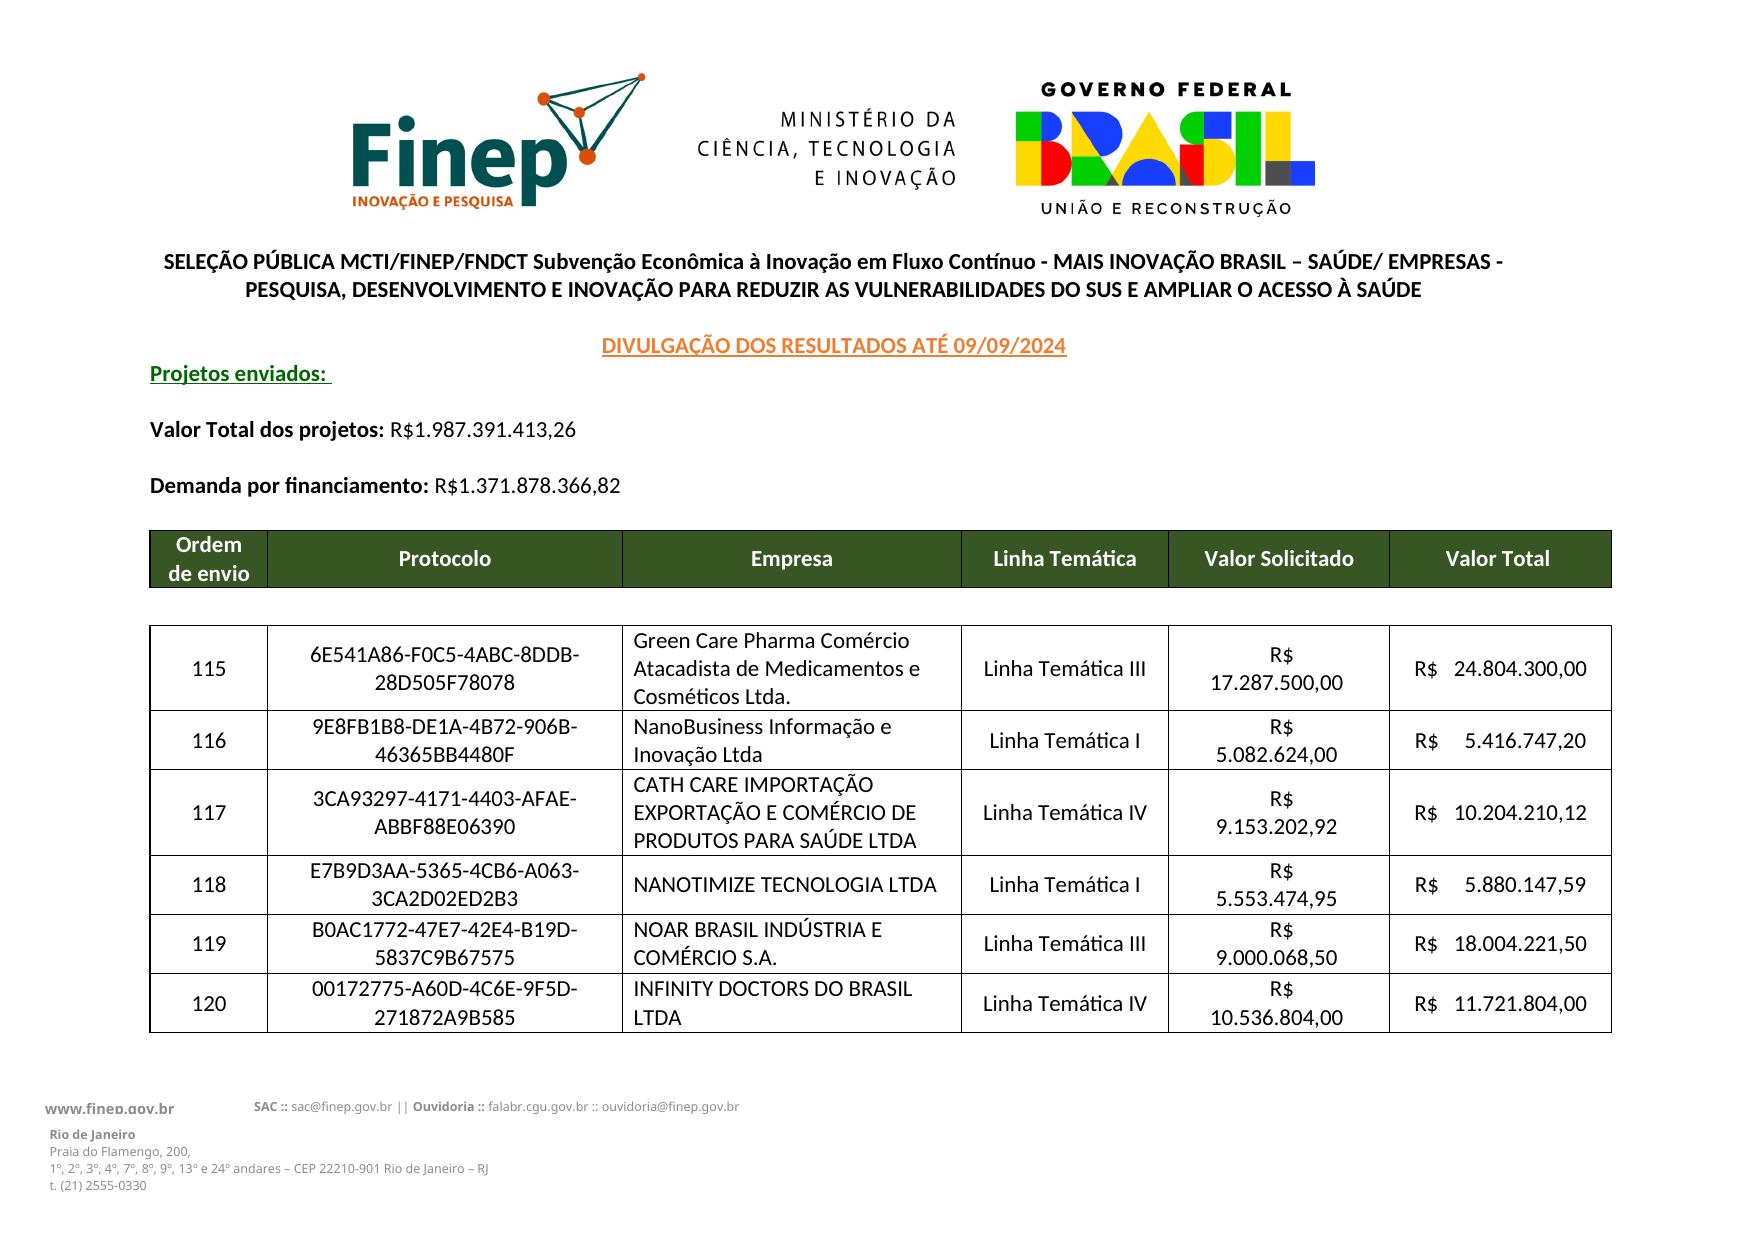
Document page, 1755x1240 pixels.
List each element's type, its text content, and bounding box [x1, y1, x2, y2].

table_cell R$ 18.004.221,50 [1390, 915, 1611, 973]
table_cell R$ 10.536.804,00 [1169, 974, 1389, 1032]
table_cell Linha Temática IV [962, 770, 1168, 854]
table_cell E7B9D3AA-5365-4CB6-A063-3CA2D02ED2B3 [268, 856, 622, 913]
table_cell 116 [151, 711, 267, 769]
table_cell R$ 10.204.210,12 [1390, 770, 1611, 854]
table_cell R$ 9.153.202,92 [1169, 770, 1389, 854]
table_cell Linha Temática IV [962, 974, 1168, 1032]
table_cell CATH CARE IMPORTAÇÃO EXPORTAÇÃO E COMÉRCIO DE PRODUTOS PARA SAÚDE LTDA [623, 770, 961, 854]
table_cell R$ 17.287.500,00 [1169, 626, 1389, 710]
table_cell Green Care Pharma Comércio Atacadista de Medicamentos e Cosméticos Ltda. [623, 626, 961, 710]
table_cell 9E8FB1B8-DE1A-4B72-906B-46365BB4480F [268, 711, 622, 769]
table_cell NANOTIMIZE TECNOLOGIA LTDA [623, 856, 961, 913]
table_cell R$ 11.721.804,00 [1390, 974, 1611, 1032]
table_cell 00172775-A60D-4C6E-9F5D-271872A9B585 [268, 974, 622, 1032]
table_cell R$ 5.416.747,20 [1390, 711, 1611, 769]
table_cell B0AC1772-47E7-42E4-B19D-5837C9B67575 [268, 915, 622, 973]
table_cell R$ 5.880.147,59 [1390, 856, 1611, 913]
table_cell 3CA93297-4171-4403-AFAE-ABBF88E06390 [268, 770, 622, 854]
table_cell 115 [151, 626, 267, 710]
table_cell 120 [151, 974, 267, 1032]
table_cell NanoBusiness Informação e Inovação Ltda [623, 711, 961, 769]
table_cell R$ 5.082.624,00 [1169, 711, 1389, 769]
table_cell 118 [151, 856, 267, 913]
table_cell Linha Temática I [962, 856, 1168, 913]
table_cell Linha Temática III [962, 915, 1168, 973]
table_cell R$ 9.000.068,50 [1169, 915, 1389, 973]
table_cell NOAR BRASIL INDÚSTRIA E COMÉRCIO S.A. [623, 915, 961, 973]
table_cell Linha Temática III [962, 626, 1168, 710]
table_cell Linha Temática I [962, 711, 1168, 769]
table_cell 6E541A86-F0C5-4ABC-8DDB-28D505F78078 [268, 626, 622, 710]
table_cell 117 [151, 770, 267, 854]
table_cell 119 [151, 915, 267, 973]
table_cell INFINITY DOCTORS DO BRASIL LTDA [623, 974, 961, 1032]
table_cell R$ 5.553.474,95 [1169, 856, 1389, 913]
table_cell R$ 24.804.300,00 [1390, 626, 1611, 710]
